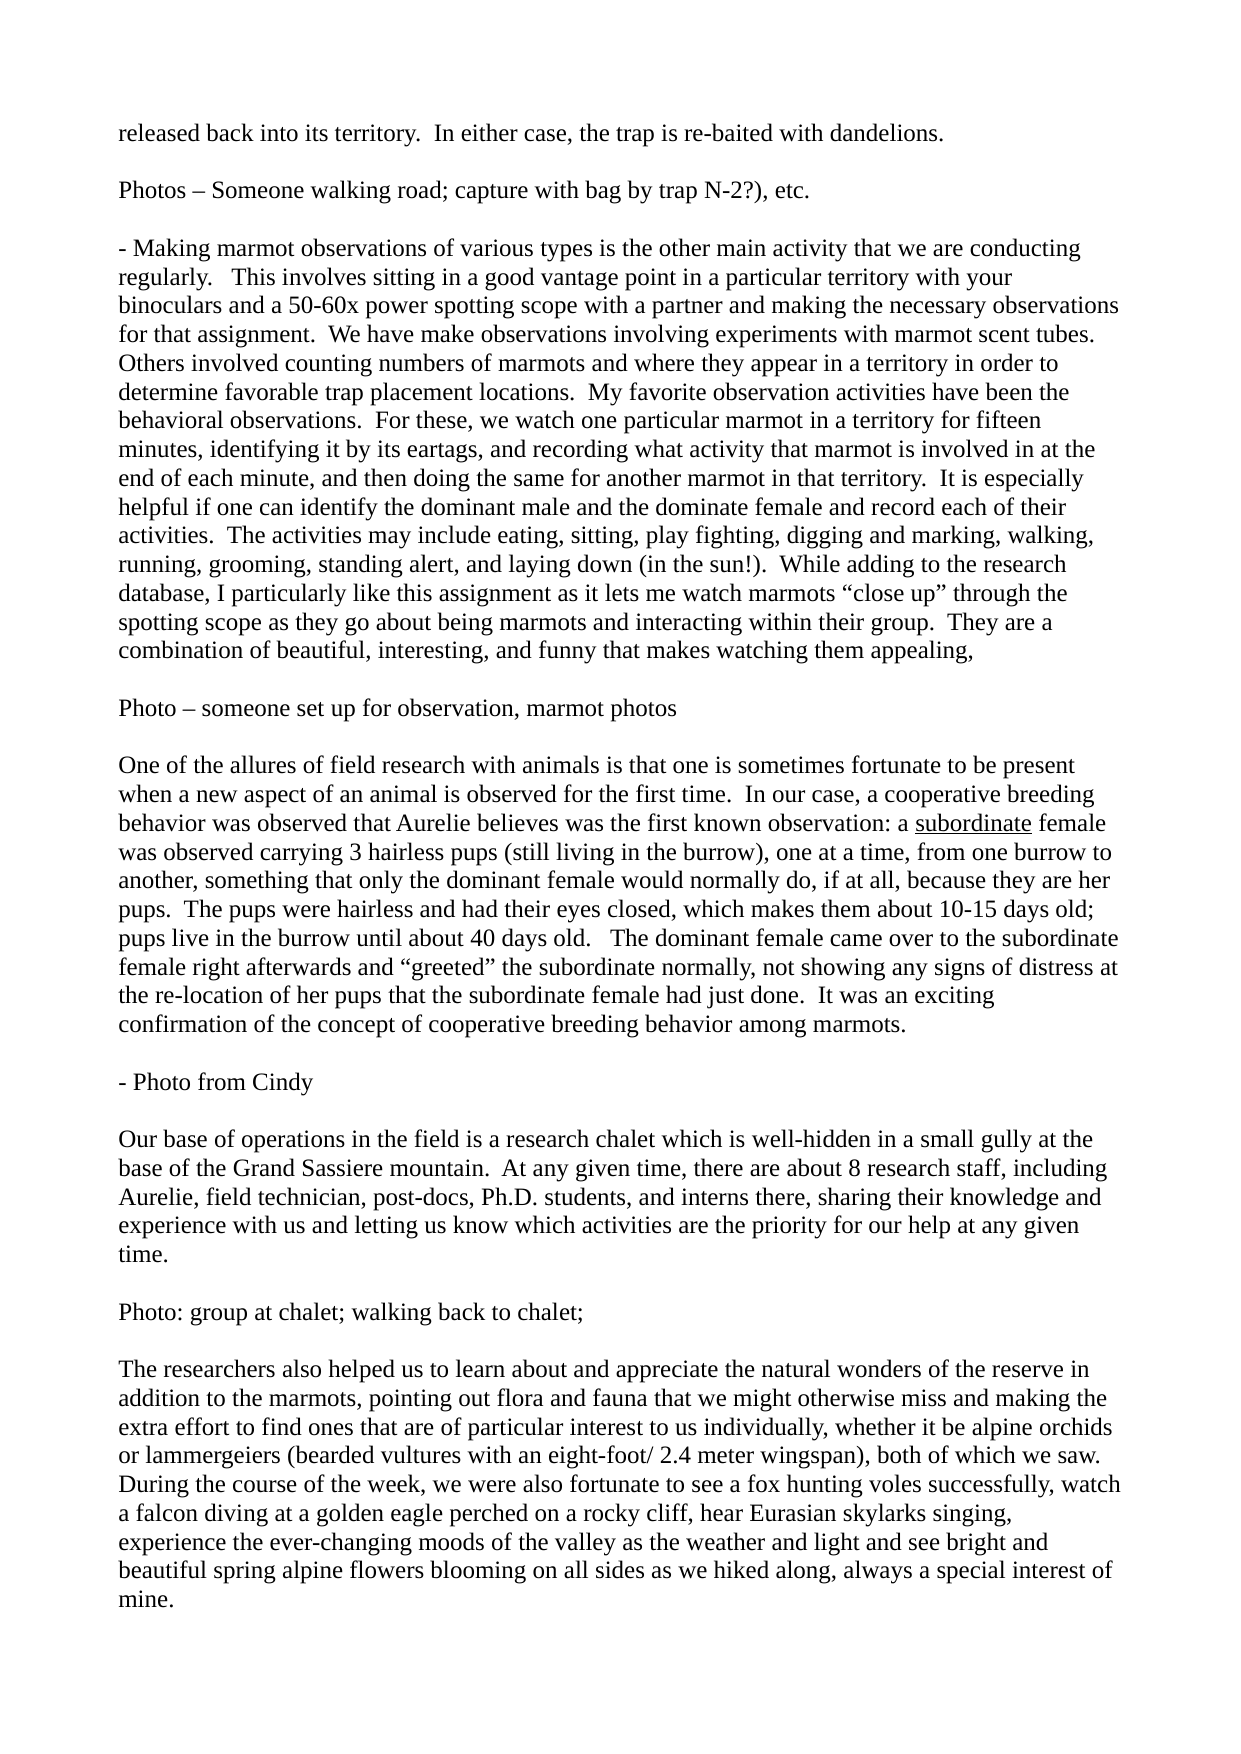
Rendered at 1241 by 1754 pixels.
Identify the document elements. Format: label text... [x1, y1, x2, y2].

text released back into its territory. In either case, the trap is re-baited with dandelions. [118, 118, 1122, 147]
text Photo – someone set up for observation, marmot photos [118, 693, 1122, 722]
text One of the allures of field research with animals is that one is sometimes fortunate to be present when a new aspect of an animal is observed for the first time. In our case, a cooperative breeding behavior was observed that Aurelie believes was the first known observation: a subordinate female was observed carrying 3 hairless pups (still living in the burrow), one at a time, from one burrow to another, something that only the dominant female would normally do, if at all, because they are her pups. The pups were hairless and had their eyes closed, which makes them about 10-15 days old; pups live in the burrow until about 40 days old. The dominant female came over to the subordinate female right afterwards and “greeted” the subordinate normally, not showing any signs of distress at the re-location of her pups that the subordinate female had just done. It was an exciting confirmation of the concept of cooperative breeding behavior among marmots. [118, 751, 1122, 1038]
text Photo: group at chalet; walking back to chalet; [118, 1297, 1122, 1326]
text Photos – Someone walking road; capture with bag by trap N-2?), etc. [118, 176, 1122, 204]
text - Making marmot observations of various types is the other main activity that we are conducting regularly. This involves sitting in a good vantage point in a particular territory with your binoculars and a 50-60x power spotting scope with a partner and making the necessary observations for that assignment. We have make observations involving experiments with marmot scent tubes. Others involved counting numbers of marmots and where they appear in a territory in order to determine favorable trap placement locations. My favorite observation activities have been the behavioral observations. For these, we watch one particular marmot in a territory for fifteen minutes, identifying it by its eartags, and recording what activity that marmot is involved in at the end of each minute, and then doing the same for another marmot in that territory. It is especially helpful if one can identify the dominant male and the dominate female and record each of their activities. The activities may include eating, sitting, play fighting, digging and marking, walking, running, grooming, standing alert, and laying down (in the sun!). While adding to the research database, I particularly like this assignment as it lets me watch marmots “close up” through the spotting scope as they go about being marmots and interacting within their group. They are a combination of beautiful, interesting, and funny that makes watching them appealing, [118, 233, 1122, 664]
text Our base of operations in the field is a research chalet which is well-hidden in a small gully at the base of the Grand Sassiere mountain. At any given time, there are about 8 research staff, including Aurelie, field technician, post-docs, Ph.D. students, and interns there, sharing their knowledge and experience with us and letting us know which activities are the priority for our help at any given time. [118, 1124, 1122, 1268]
text The researchers also helped us to learn about and appreciate the natural wonders of the reserve in addition to the marmots, pointing out flora and fauna that we might otherwise miss and making the extra effort to find ones that are of particular interest to us individually, whether it be alpine orchids or lammergeiers (bearded vultures with an eight-foot/ 2.4 meter wingspan), both of which we saw. During the course of the week, we were also fortunate to see a fox hunting voles successfully, watch a falcon diving at a golden eagle perched on a rocky cliff, hear Eurasian skylarks singing, experience the ever-changing moods of the valley as the weather and light and see bright and beautiful spring alpine flowers blooming on all sides as we hiked along, always a special interest of mine. [118, 1354, 1122, 1613]
text - Photo from Cindy [118, 1067, 1122, 1096]
